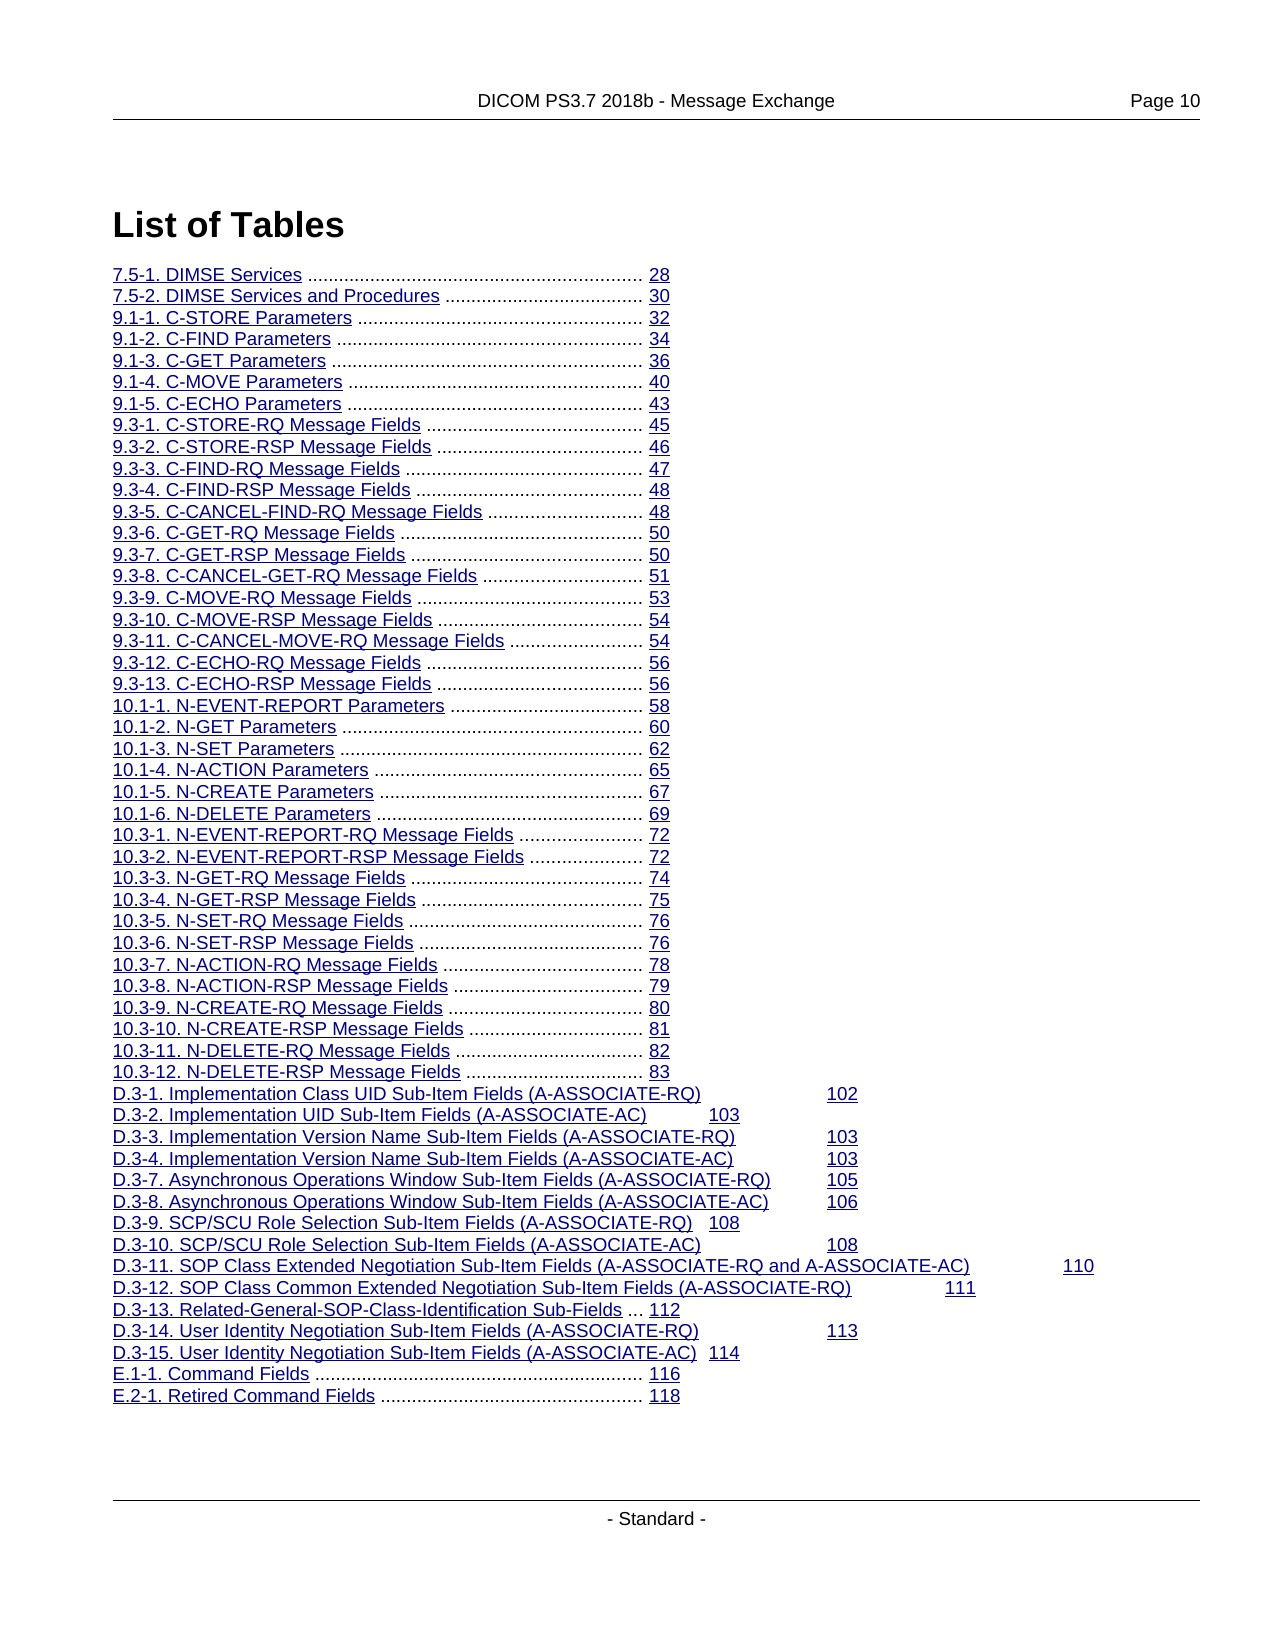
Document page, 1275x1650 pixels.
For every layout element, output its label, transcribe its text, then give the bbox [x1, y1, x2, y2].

text 10.1-1. N-EVENT-REPORT Parameters 0 [112, 694, 1175, 716]
text E.1-1. Command Fields 0 [112, 1363, 1175, 1384]
text 10.3-5. N-SET-RQ Message Fields 0 [112, 910, 1175, 932]
text 10.3-1. N-EVENT-REPORT-RQ Message Fields 0 [112, 824, 1175, 846]
text 10.3-9. N-CREATE-RQ Message Fields 0 [112, 996, 1175, 1018]
text 9.3-4. C-FIND-RSP Message Fields 0 [112, 479, 1175, 501]
text D.3-7. Asynchronous Operations Window Sub-Item Fields (A-ASSOCIATE-RQ) 0 [112, 1169, 1175, 1191]
text 10.3-7. N-ACTION-RQ Message Fields 0 [112, 953, 1175, 975]
text D.3-10. SCP/SCU Role Selection Sub-Item Fields (A-ASSOCIATE-AC) 0 [112, 1234, 1175, 1255]
text 10.1-6. N-DELETE Parameters 0 [112, 802, 1175, 824]
text 9.3-5. C-CANCEL-FIND-RQ Message Fields 0 [112, 501, 1175, 522]
text 10.3-2. N-EVENT-REPORT-RSP Message Fields 0 [112, 846, 1175, 867]
text 9.3-12. C-ECHO-RQ Message Fields 0 [112, 651, 1175, 673]
text 10.1-4. N-ACTION Parameters 0 [112, 759, 1175, 781]
text 10.1-2. N-GET Parameters 0 [112, 716, 1175, 738]
text D.3-1. Implementation Class UID Sub-Item Fields (A-ASSOCIATE-RQ) 0 [112, 1083, 1175, 1104]
text 10.3-3. N-GET-RQ Message Fields 0 [112, 867, 1175, 889]
text E.2-1. Retired Command Fields 0 [112, 1384, 1175, 1406]
text 10.3-10. N-CREATE-RSP Message Fields 0 [112, 1018, 1175, 1039]
text 9.1-4. C-MOVE Parameters 0 [112, 371, 1175, 393]
text 9.3-10. C-MOVE-RSP Message Fields 0 [112, 608, 1175, 630]
text 9.3-11. C-CANCEL-MOVE-RQ Message Fields 0 [112, 630, 1175, 651]
text 10.1-3. N-SET Parameters 0 [112, 738, 1175, 759]
text 10.1-5. N-CREATE Parameters 0 [112, 781, 1175, 802]
text D.3-4. Implementation Version Name Sub-Item Fields (A-ASSOCIATE-AC) 0 [112, 1147, 1175, 1169]
text D.3-13. Related-General-SOP-Class-Identification Sub-Fields 0 [112, 1298, 1175, 1320]
text D.3-11. SOP Class Extended Negotiation Sub-Item Fields (A-ASSOCIATE-RQ and A-ASSOCIATE-AC) 0 [112, 1255, 1175, 1277]
text 9.3-9. C-MOVE-RQ Message Fields 0 [112, 587, 1175, 608]
text D.3-15. User Identity Negotiation Sub-Item Fields (A-ASSOCIATE-AC) 0 [112, 1341, 1175, 1363]
text List of Tables [112, 204, 1200, 245]
text 9.3-2. C-STORE-RSP Message Fields 0 [112, 436, 1175, 457]
text 9.3-8. C-CANCEL-GET-RQ Message Fields 0 [112, 565, 1175, 587]
text 9.3-13. C-ECHO-RSP Message Fields 0 [112, 673, 1175, 694]
text 10.3-11. N-DELETE-RQ Message Fields 0 [112, 1039, 1175, 1061]
text D.3-9. SCP/SCU Role Selection Sub-Item Fields (A-ASSOCIATE-RQ) 0 [112, 1212, 1175, 1234]
text 9.1-3. C-GET Parameters 0 [112, 349, 1175, 371]
text 9.3-1. C-STORE-RQ Message Fields 0 [112, 414, 1175, 436]
text 10.3-4. N-GET-RSP Message Fields 0 [112, 889, 1175, 910]
text 9.1-1. C-STORE Parameters 0 [112, 306, 1175, 328]
text 10.3-6. N-SET-RSP Message Fields 0 [112, 932, 1175, 953]
text 9.1-5. C-ECHO Parameters 0 [112, 393, 1175, 414]
text 9.3-7. C-GET-RSP Message Fields 0 [112, 544, 1175, 565]
text 7.5-1. DIMSE Services 0 [112, 263, 1175, 285]
text D.3-14. User Identity Negotiation Sub-Item Fields (A-ASSOCIATE-RQ) 0 [112, 1320, 1175, 1341]
text 9.1-2. C-FIND Parameters 0 [112, 328, 1175, 349]
text 10.3-12. N-DELETE-RSP Message Fields 0 [112, 1061, 1175, 1083]
text D.3-8. Asynchronous Operations Window Sub-Item Fields (A-ASSOCIATE-AC) 0 [112, 1191, 1175, 1212]
text D.3-3. Implementation Version Name Sub-Item Fields (A-ASSOCIATE-RQ) 0 [112, 1126, 1175, 1147]
text 10.3-8. N-ACTION-RSP Message Fields 0 [112, 975, 1175, 996]
text 7.5-2. DIMSE Services and Procedures 0 [112, 285, 1175, 306]
text D.3-2. Implementation UID Sub-Item Fields (A-ASSOCIATE-AC) 0 [112, 1104, 1175, 1126]
text 9.3-3. C-FIND-RQ Message Fields 0 [112, 457, 1175, 479]
text 9.3-6. C-GET-RQ Message Fields 0 [112, 522, 1175, 544]
text D.3-12. SOP Class Common Extended Negotiation Sub-Item Fields (A-ASSOCIATE-RQ) 0 [112, 1277, 1175, 1298]
